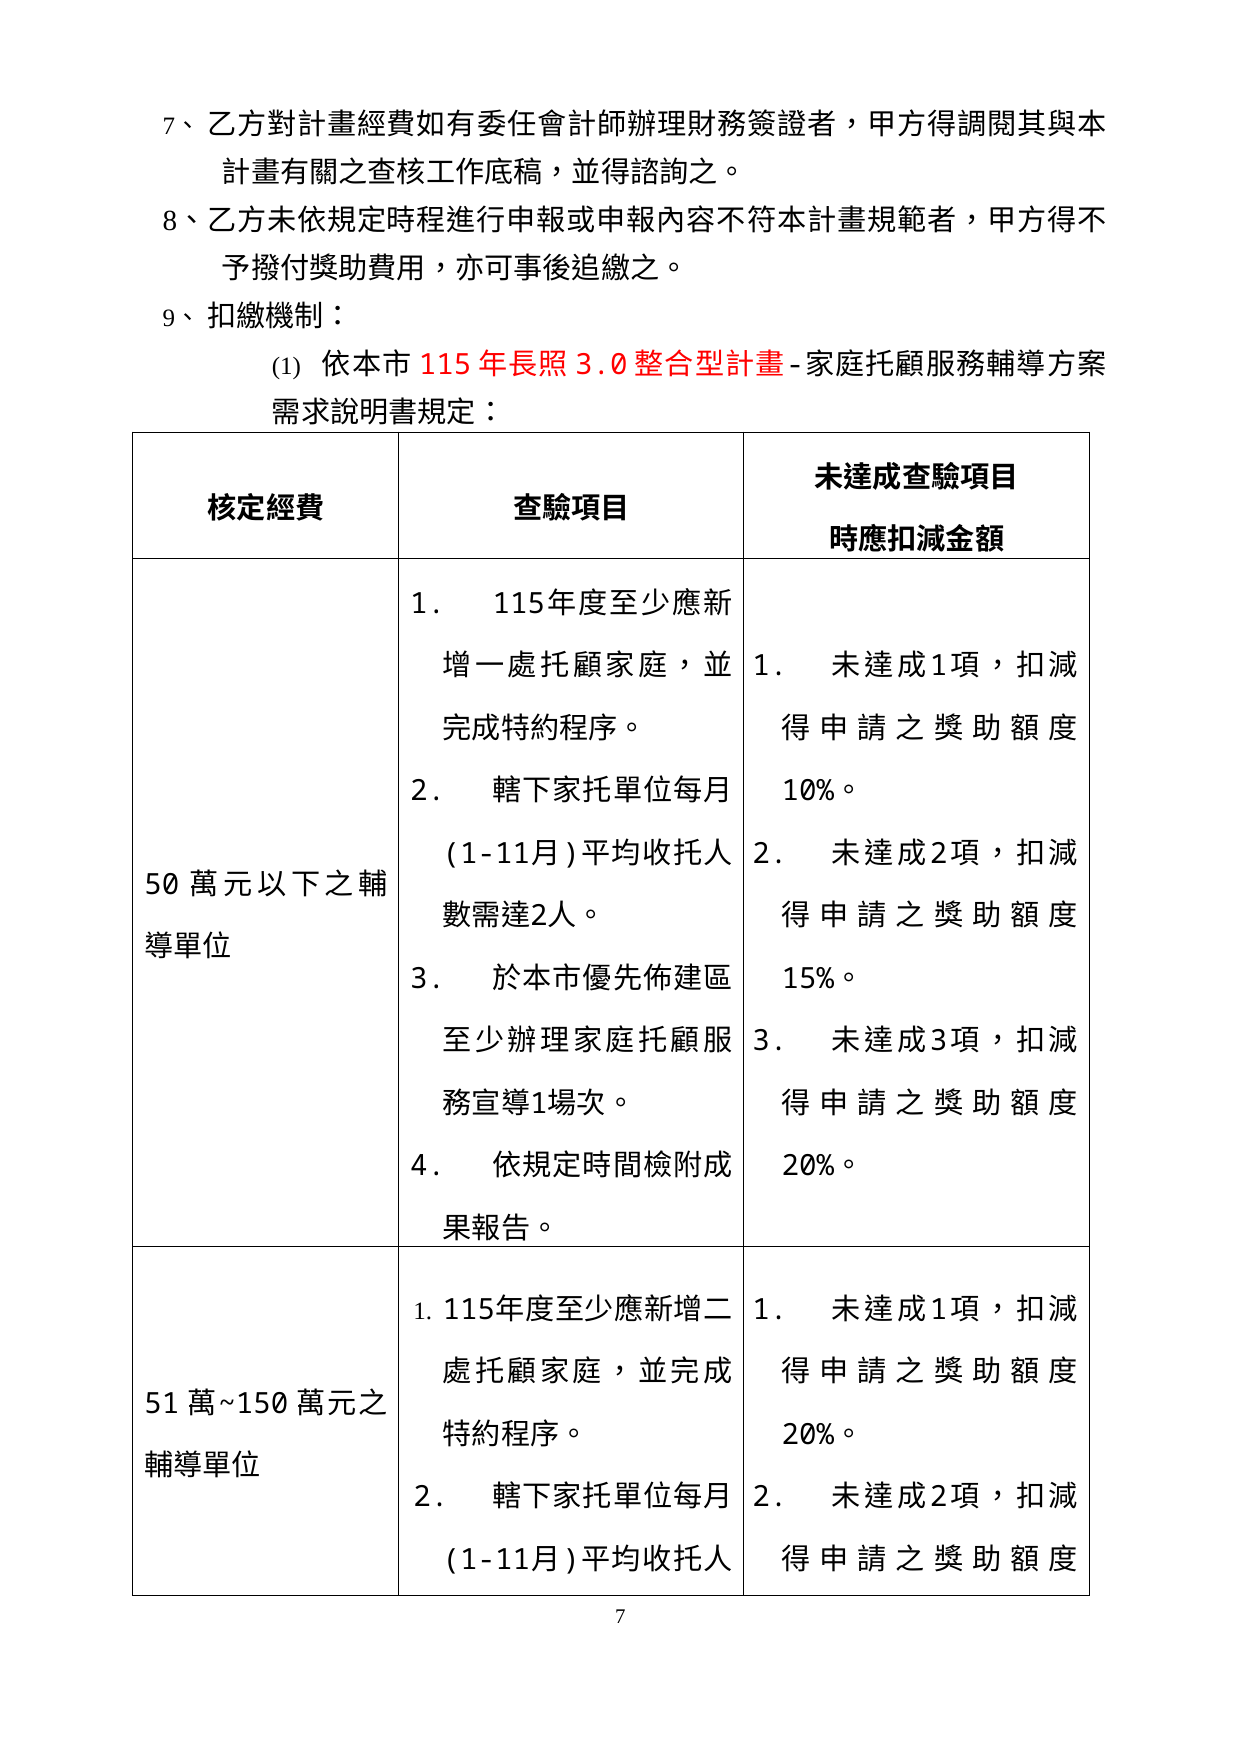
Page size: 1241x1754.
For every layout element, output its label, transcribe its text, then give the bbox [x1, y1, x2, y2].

table_cell 115年度至少應新增二處托顧家庭，並完成特約程序。 轄下家托單位每月(1-11月)平均收托人數需達3人。 於本市優先佈建區至少辦理家庭托顧服務宣導4場次，其中一場次需在和平區。 依規定時間檢附成果報告。 [399, 1247, 743, 1595]
table_cell 50萬元以下之輔導單位 [133, 559, 398, 1246]
table_cell 未達成1項，扣減得申請之獎助額度10%。 未達成2項，扣減得申請之獎助額度15%。 未達成3項，扣減得申請之獎助額度20%。 [744, 559, 1089, 1246]
table_cell 51萬~150萬元之輔導單位 [133, 1247, 398, 1595]
table_cell 未達成1項，扣減得申請之獎助額度20%。 未達成2項，扣減得申請之獎助額度25%。 未達成3項，扣減得申請之獎助額度30%。 [744, 1247, 1089, 1595]
table_header 查驗項目 [399, 433, 743, 558]
list 扣繳機制： [162, 288, 1107, 336]
table_header 未達成查驗項目 時應扣減金額 [744, 433, 1089, 558]
list 乙方未依規定時程進行申報或申報內容不符本計畫規範者，甲方得不予撥付獎助費用，亦可事後追繳之。 [162, 192, 1107, 288]
table_cell 115年度至少應新增一處托顧家庭，並完成特約程序。 轄下家托單位每月(1-11月)平均收托人數需達2人。 於本市優先佈建區至少辦理家庭托顧服務宣導1場次。 依規定時間檢附成果報告。 [399, 559, 743, 1246]
list 依本市115年長照3.0整合型計畫-家庭托顧服務輔導方案需求說明書規定： [272, 336, 1107, 432]
list 乙方對計畫經費如有委任會計師辦理財務簽證者，甲方得調閱其與本計畫有關之查核工作底稿，並得諮詢之。 [162, 96, 1107, 192]
table_header 核定經費 [133, 433, 398, 558]
